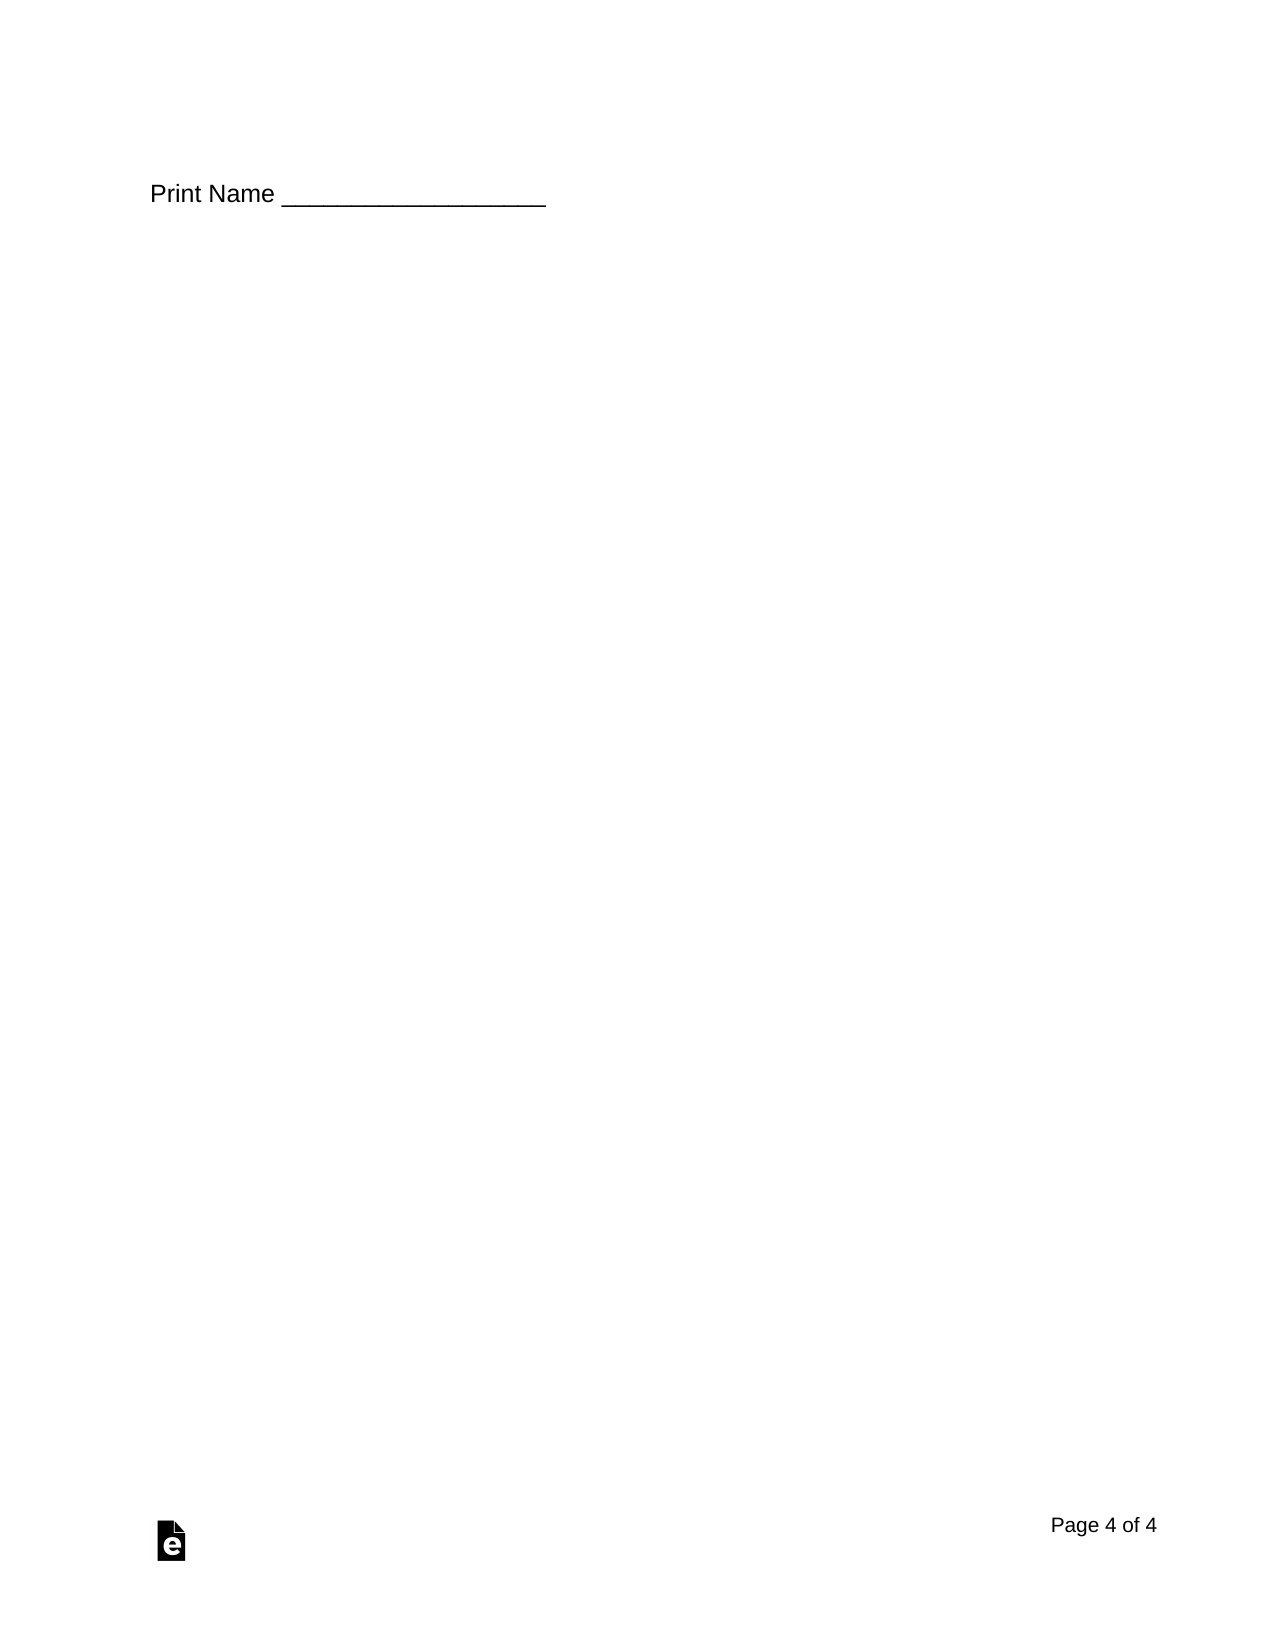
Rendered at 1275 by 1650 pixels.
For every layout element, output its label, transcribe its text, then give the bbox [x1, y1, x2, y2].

text Print Name ___________________ [150, 179, 1125, 207]
